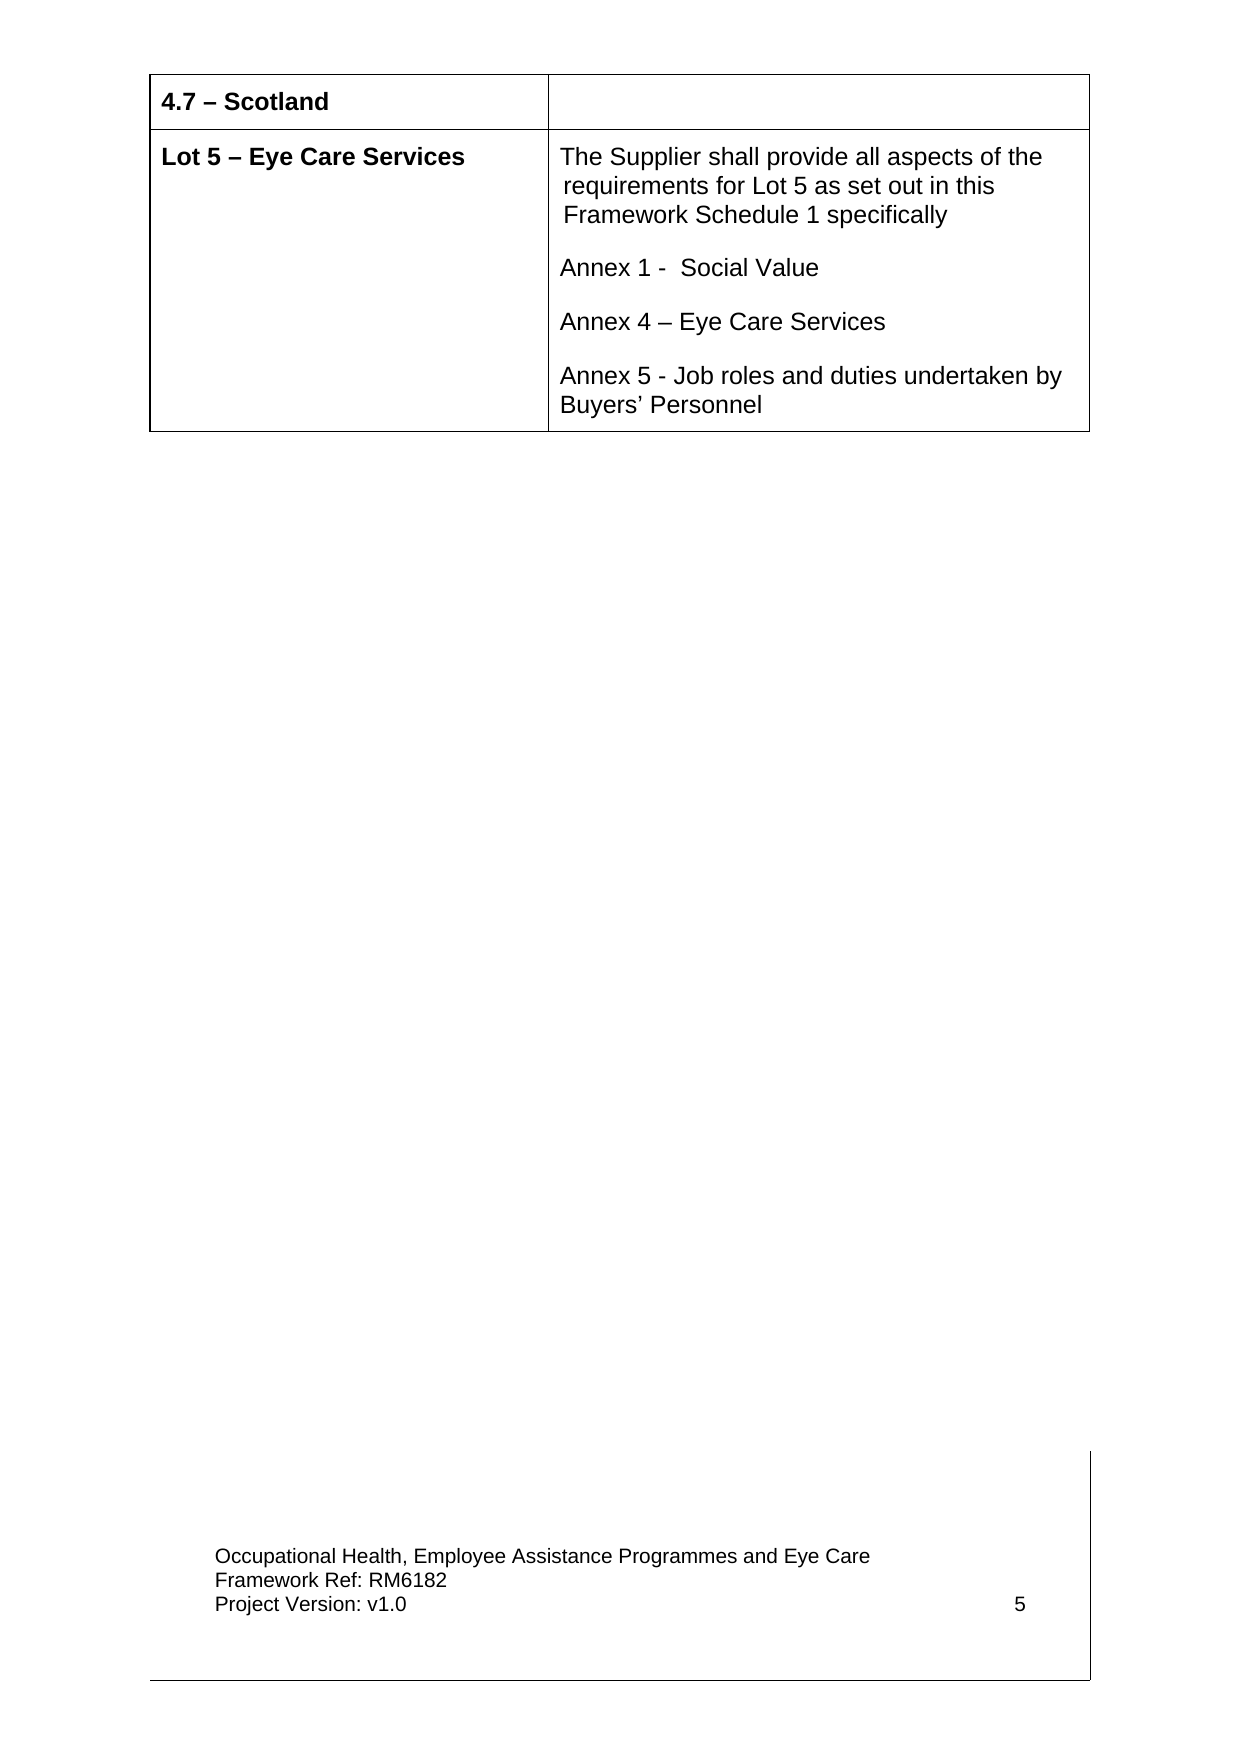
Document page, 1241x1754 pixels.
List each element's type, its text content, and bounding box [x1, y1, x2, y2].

table_cell 4.7 – Scotland [151, 75, 548, 128]
table_cell The Supplier shall provide all aspects of the requirements for Lot 5 as set out in this Framework Schedule 1 specifically Annex 1 - Social Value Annex 4 – Eye Care Services Annex 5 - Job roles and duties undertaken by Buyers’ Personnel [549, 130, 1089, 431]
table_cell Lot 5 – Eye Care Services [151, 130, 548, 431]
table_cell [549, 75, 1089, 128]
